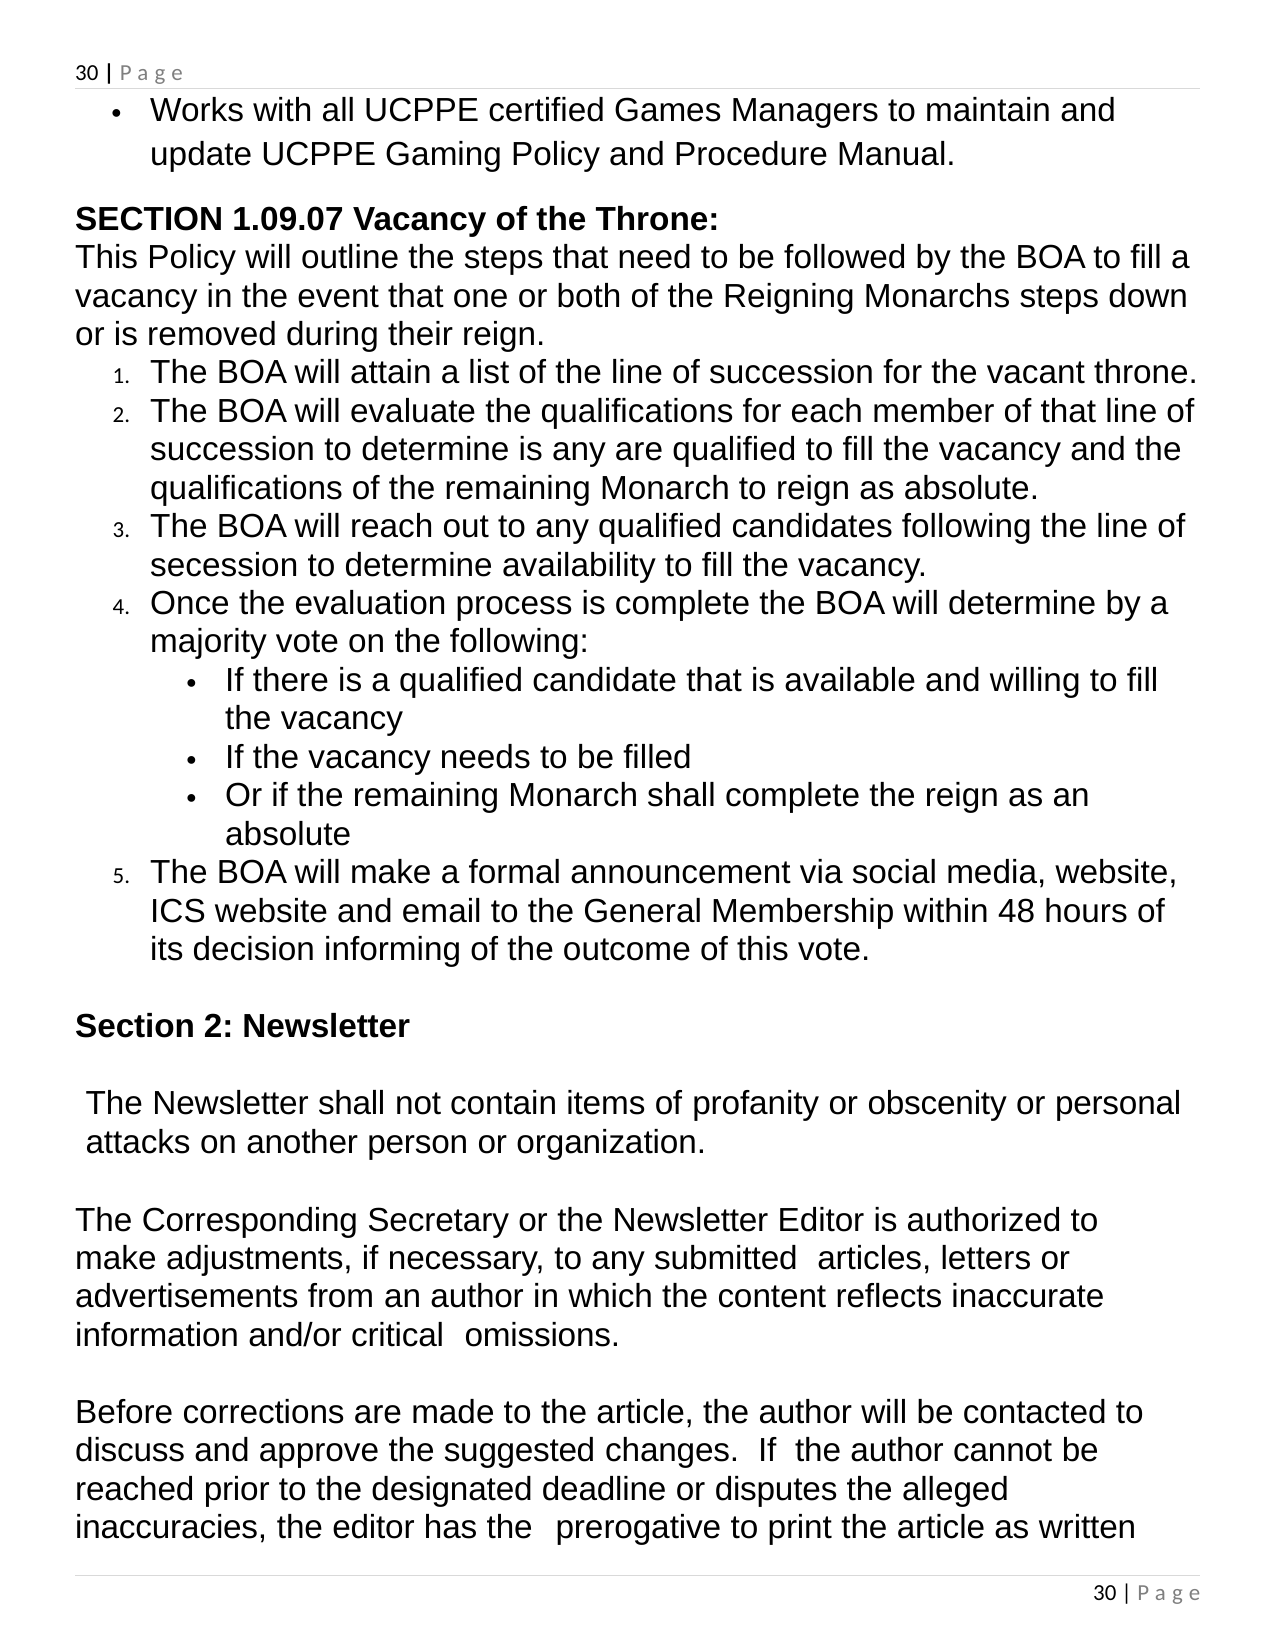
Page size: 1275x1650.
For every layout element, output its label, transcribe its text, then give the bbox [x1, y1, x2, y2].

text SECTION 1.09.07 Vacancy of the Throne: [75, 199, 1200, 237]
text The Corresponding Secretary or the Newsletter Editor is authorized to make adjustments, if necessary, to any submitted articles, letters or advertisements from an author in which the content reflects inaccurate information and/or critical omissions. [75, 1199, 1168, 1353]
text The Newsletter shall not contain items of profanity or obscenity or personal attacks on another person or organization. [85, 1083, 1200, 1160]
subtitle Section 2: Newsletter [75, 1006, 1200, 1044]
list The BOA will make a formal announcement via social media, website, ICS website and email to the General Membership within 48 hours of its decision informing of the outcome of this vote. [112, 852, 1200, 967]
list If the vacancy needs to be filled [187, 737, 1200, 775]
text Before corrections are made to the article, the author will be contacted to discuss and approve the suggested changes. If the author cannot be reached prior to the designated deadline or disputes the alleged inaccuracies, the editor has the prerogative to print the article as written [75, 1392, 1168, 1546]
list The BOA will evaluate the qualifications for each member of that line of succession to determine is any are qualified to fill the vacancy and the qualifications of the remaining Monarch to reign as absolute. [112, 391, 1200, 506]
list Works with all UCPPE certified Games Managers to maintain and update UCPPE Gaming Policy and Procedure Manual. [112, 89, 1200, 172]
list The BOA will reach out to any qualified candidates following the line of secession to determine availability to fill the vacancy. [112, 506, 1200, 583]
list Once the evaluation process is complete the BOA will determine by a majority vote on the following: [112, 583, 1200, 660]
text This Policy will outline the steps that need to be followed by the BOA to fill a vacancy in the event that one or both of the Reigning Monarchs steps down or is removed during their reign. [75, 237, 1200, 352]
list The BOA will attain a list of the line of succession for the vacant throne. [112, 352, 1200, 391]
list If there is a qualified candidate that is available and willing to fill the vacancy [187, 660, 1200, 737]
list Or if the remaining Monarch shall complete the reign as an absolute [187, 775, 1200, 852]
